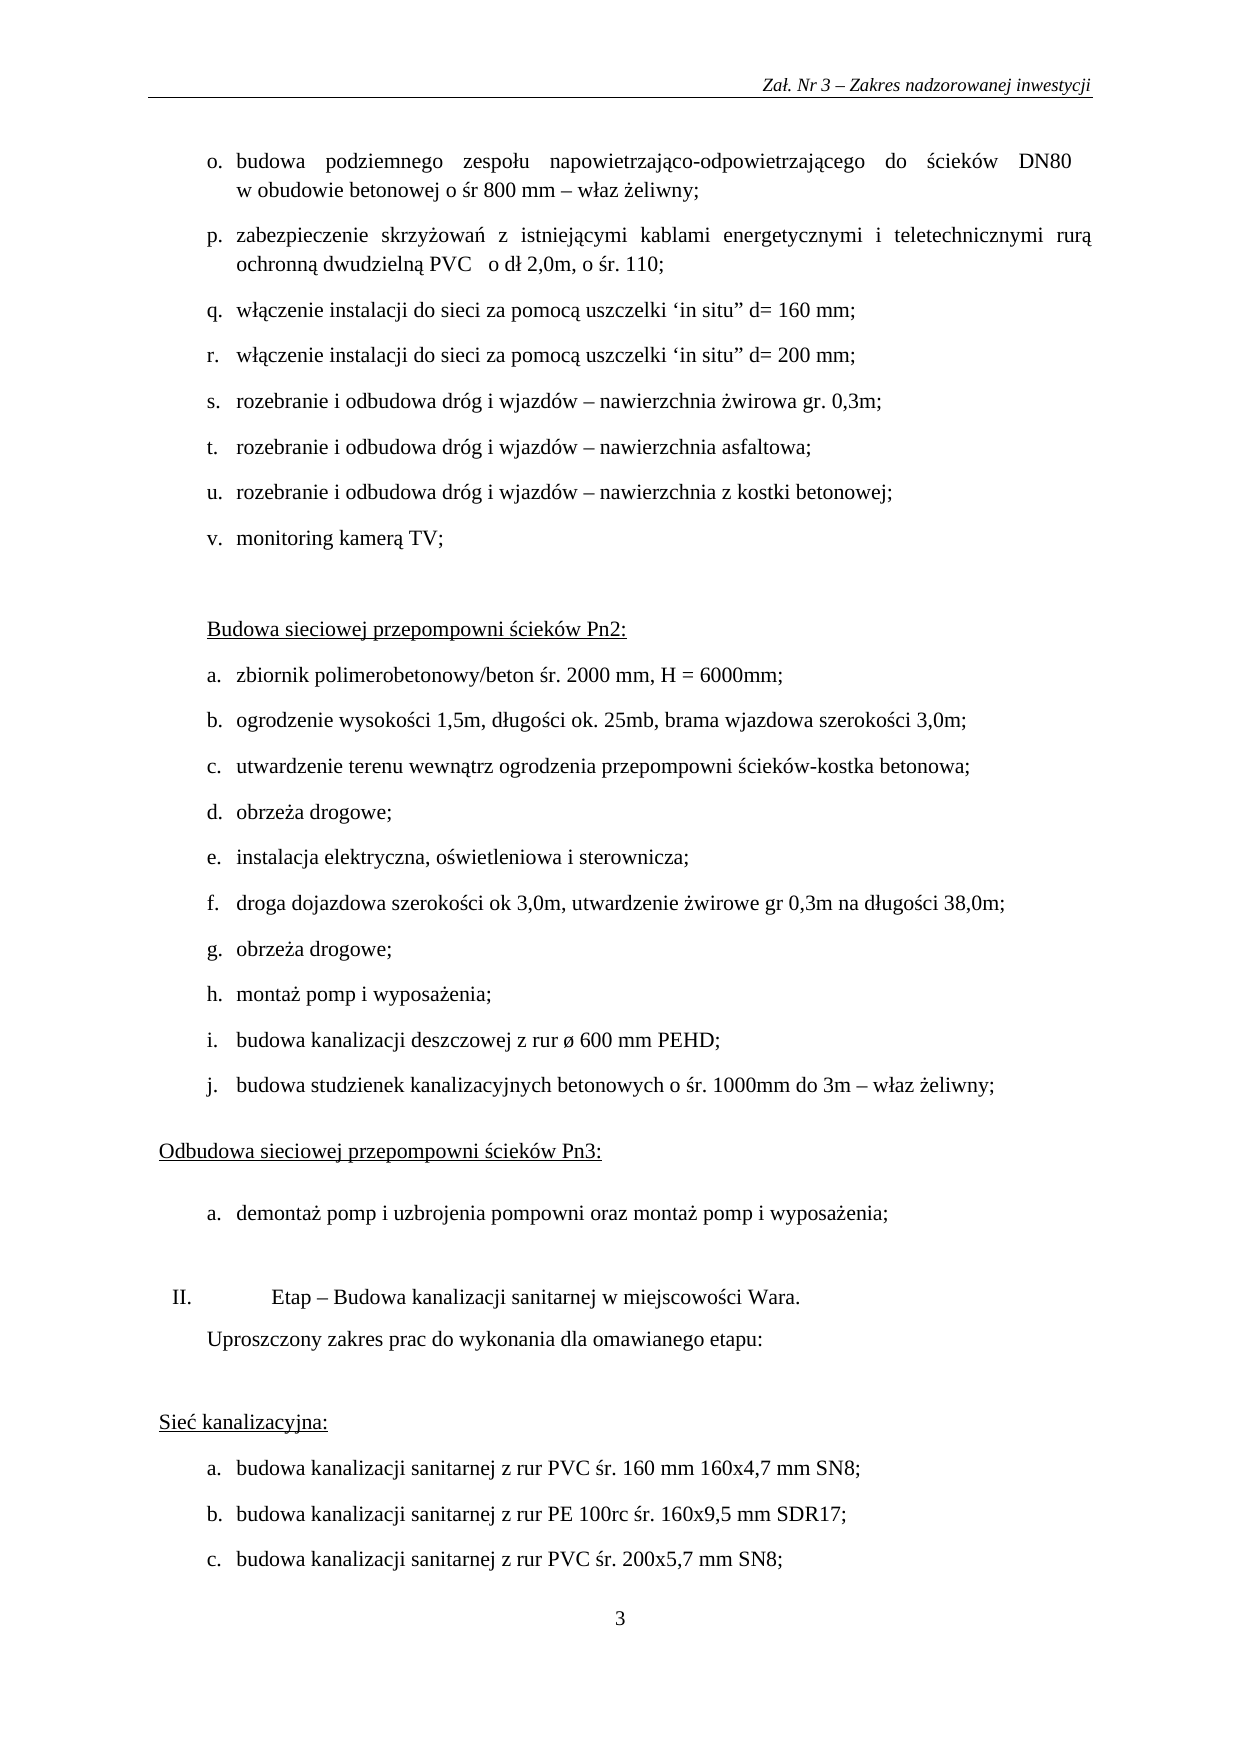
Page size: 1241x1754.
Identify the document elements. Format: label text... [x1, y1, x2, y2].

list demontaż pomp i uzbrojenia pompowni oraz montaż pomp i wyposażenia; [207, 1200, 1093, 1225]
list budowa podziemnego zespołu napowietrzająco-odpowietrzającego do ścieków DN80 w obudowie betonowej o śr 800 mm – właz żeliwny; [207, 148, 1093, 202]
list budowa studzienek kanalizacyjnych betonowych o śr. 1000mm do 3m – właz żeliwny; [207, 1072, 1093, 1098]
list zbiornik polimerobetonowy/beton śr. 2000 mm, H = 6000mm; [207, 662, 1093, 687]
list montaż pomp i wyposażenia; [207, 981, 1093, 1006]
list obrzeża drogowe; [207, 936, 1093, 961]
list włączenie instalacji do sieci za pomocą uszczelki ‘in situ” d= 160 mm; [207, 297, 1093, 322]
list zabezpieczenie skrzyżowań z istniejącymi kablami energetycznymi i teletechnicznymi rurą ochronną dwudzielną PVC o dł 2,0m, o śr. 110; [207, 222, 1093, 276]
list Etap – Budowa kanalizacji sanitarnej w miejscowości Wara. [192, 1284, 1093, 1309]
list rozebranie i odbudowa dróg i wjazdów – nawierzchnia żwirowa gr. 0,3m; [207, 388, 1093, 413]
list rozebranie i odbudowa dróg i wjazdów – nawierzchnia asfaltowa; [207, 434, 1093, 459]
list instalacja elektryczna, oświetleniowa i sterownicza; [207, 844, 1093, 869]
list utwardzenie terenu wewnątrz ogrodzenia przepompowni ścieków-kostka betonowa; [207, 753, 1093, 778]
text Uproszczony zakres prac do wykonania dla omawianego etapu: [148, 1326, 1093, 1351]
text Budowa sieciowej przepompowni ścieków Pn2: [207, 616, 1093, 641]
list budowa kanalizacji sanitarnej z rur PVC śr. 200x5,7 mm SN8; [207, 1546, 1093, 1571]
list włączenie instalacji do sieci za pomocą uszczelki ‘in situ” d= 200 mm; [207, 342, 1093, 368]
list budowa kanalizacji sanitarnej z rur PE 100rc śr. 160x9,5 mm SDR17; [207, 1501, 1093, 1526]
list budowa kanalizacji sanitarnej z rur PVC śr. 160 mm 160x4,7 mm SN8; [207, 1455, 1093, 1480]
list budowa kanalizacji deszczowej z rur ø 600 mm PEHD; [207, 1027, 1093, 1052]
list droga dojazdowa szerokości ok 3,0m, utwardzenie żwirowe gr 0,3m na długości 38,0m; [207, 890, 1093, 915]
list rozebranie i odbudowa dróg i wjazdów – nawierzchnia z kostki betonowej; [207, 479, 1093, 504]
text Odbudowa sieciowej przepompowni ścieków Pn3: [148, 1138, 1093, 1163]
list ogrodzenie wysokości 1,5m, długości ok. 25mb, brama wjazdowa szerokości 3,0m; [207, 707, 1093, 733]
list obrzeża drogowe; [207, 799, 1093, 824]
text Sieć kanalizacyjna: [148, 1409, 1093, 1434]
list monitoring kamerą TV; [207, 525, 1093, 550]
